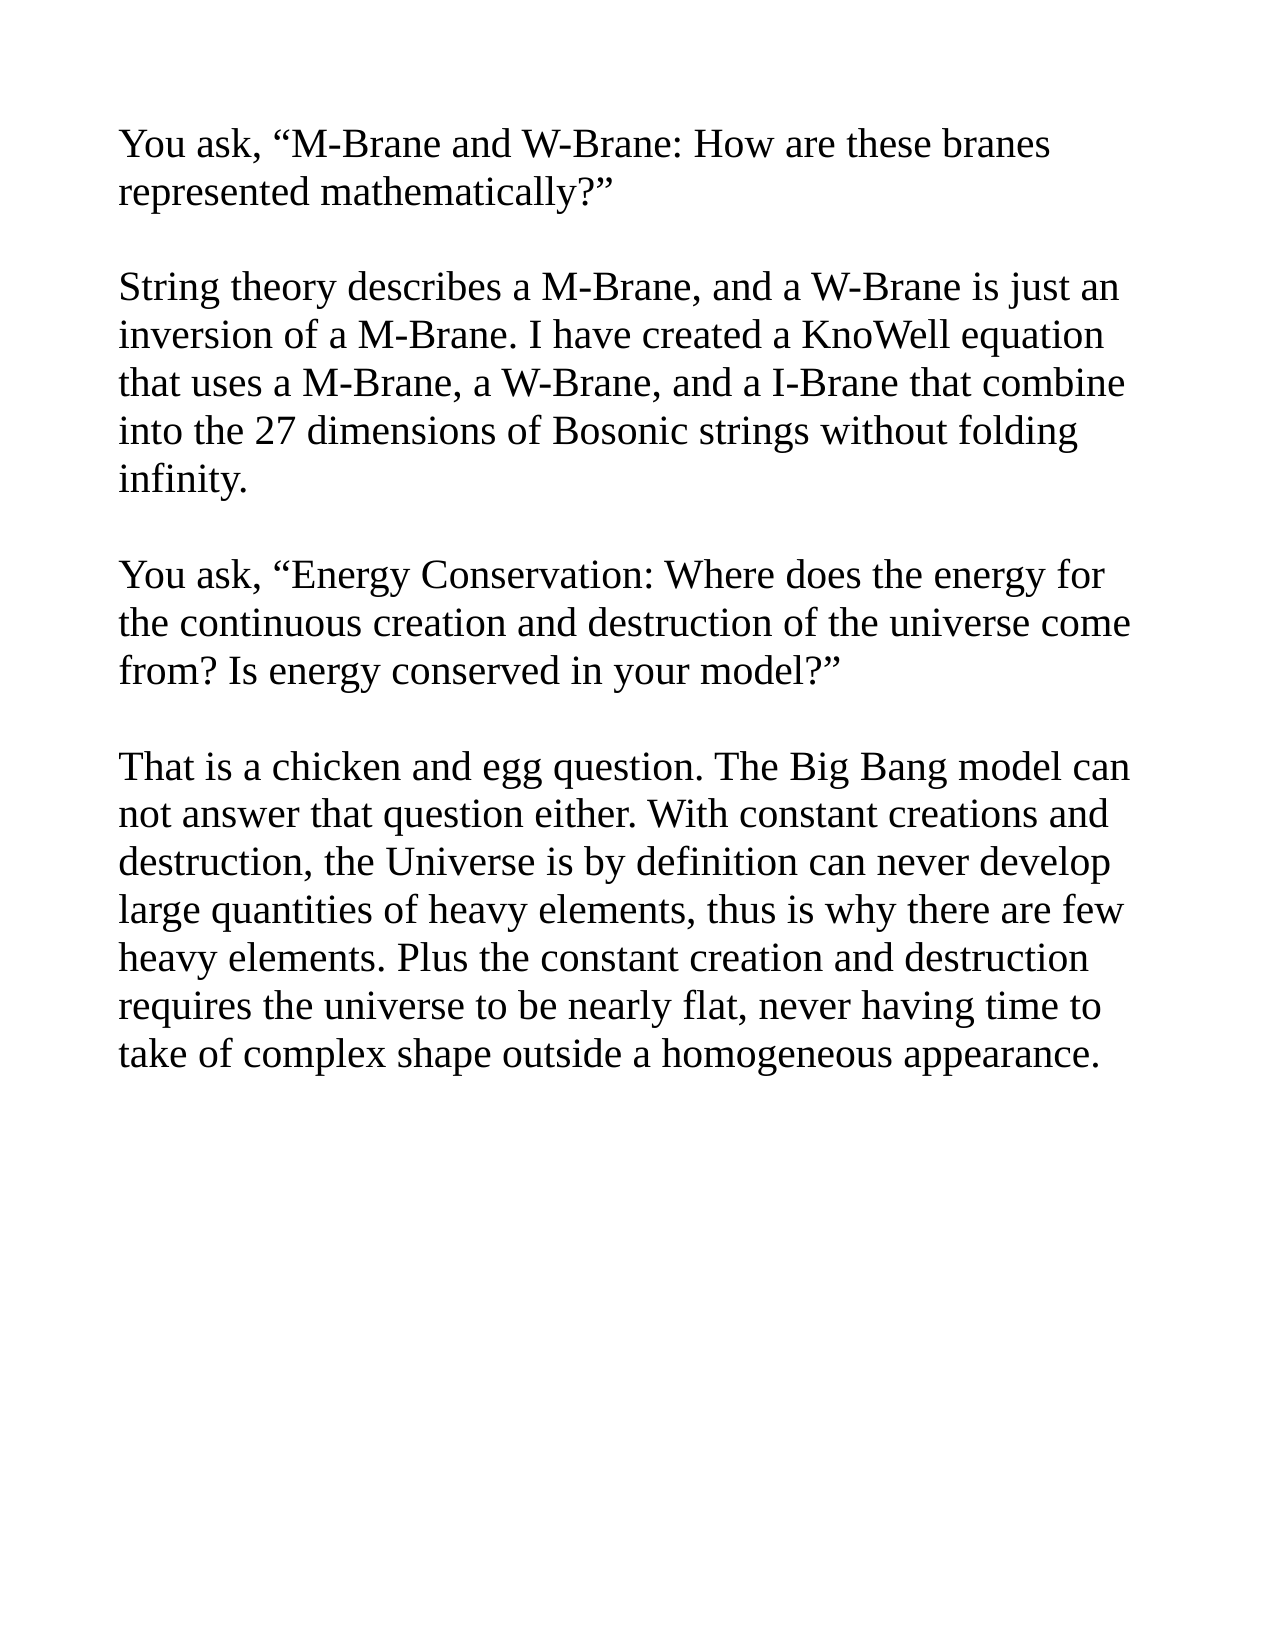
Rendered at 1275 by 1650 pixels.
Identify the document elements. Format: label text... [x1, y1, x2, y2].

text That is a chicken and egg question. The Big Bang model can not answer that question either. With constant creations and destruction, the Universe is by definition can never develop large quantities of heavy elements, thus is why there are few heavy elements. Plus the constant creation and destruction requires the universe to be nearly flat, never having time to take of complex shape outside a homogeneous appearance. [118, 741, 1157, 1076]
text You ask, “Energy Conservation: Where does the energy for the continuous creation and destruction of the universe come from? Is energy conserved in your model?” [118, 549, 1157, 693]
text String theory describes a M-Brane, and a W-Brane is just an inversion of a M-Brane. I have created a KnoWell equation that uses a M-Brane, a W-Brane, and a I-Brane that combine into the 27 dimensions of Bosonic strings without folding infinity. [118, 262, 1157, 501]
text You ask, “M-Brane and W-Brane: How are these branes represented mathematically?” [118, 118, 1157, 214]
